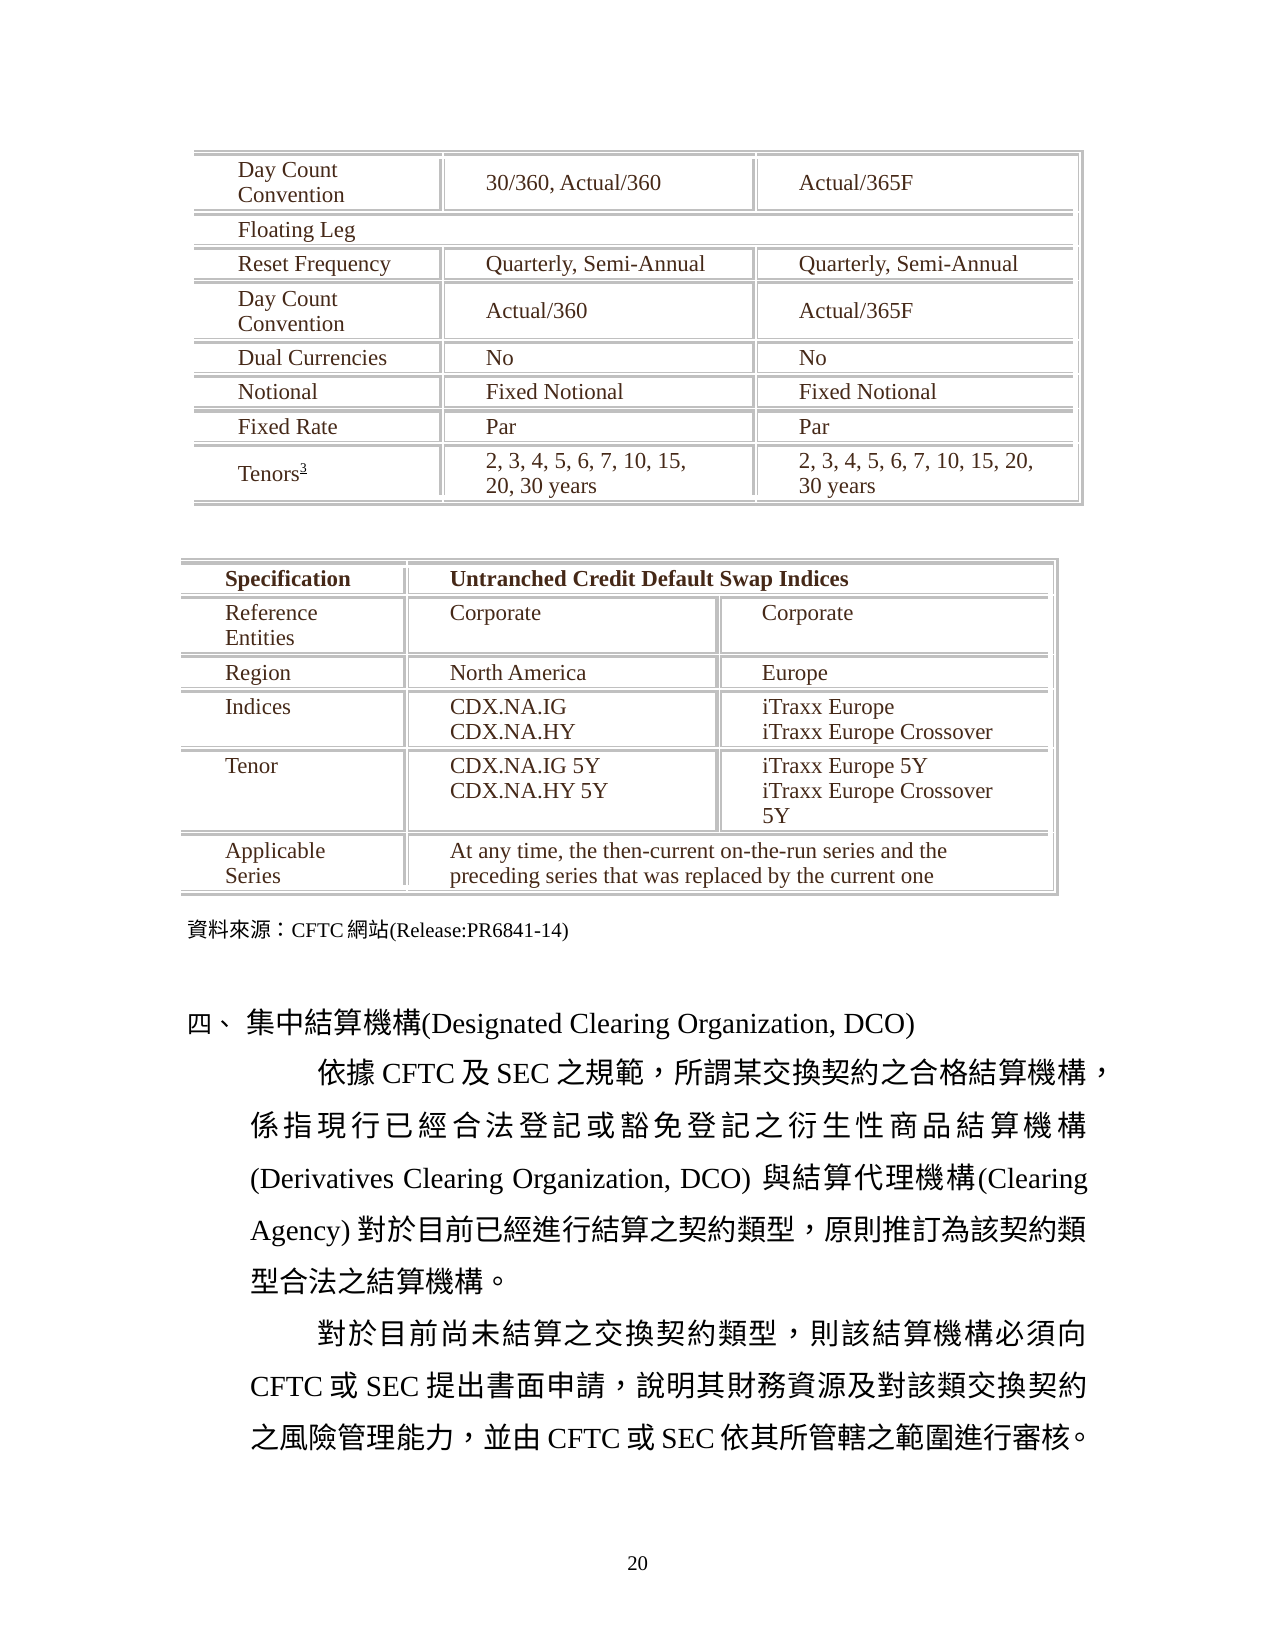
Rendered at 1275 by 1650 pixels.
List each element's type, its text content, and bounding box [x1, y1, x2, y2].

table_cell Floating Leg [194, 209, 1081, 244]
table_cell Region [181, 658, 403, 686]
table_cell Par [755, 406, 1081, 441]
table_cell Corporate [409, 599, 715, 652]
text 資料來源：CFTC網站(Release:PR6841-14) [187, 896, 1088, 948]
table_cell At any time, the then-current on-the-run series and the preceding series that was replaced by the current one [406, 830, 1056, 889]
table_cell 2, 3, 4, 5, 6, 7, 10, 15, 20, 30 years [755, 441, 1081, 500]
table_cell iTraxx Europe iTraxx Europe Crossover [719, 686, 1056, 746]
table_cell iTraxx Europe 5Y iTraxx Europe Crossover 5Y [719, 746, 1056, 830]
table_cell Reference Entities [181, 599, 403, 652]
table_cell No [755, 338, 1081, 372]
table_cell Actual/365F [755, 278, 1081, 337]
table_cell Fixed Notional [755, 372, 1081, 406]
text 依據CFTC及SEC之規範，所謂某交換契約之合格結算機構，係指現行已經合法登記或豁免登記之衍生性商品結算機構(Derivatives Clearing Organization, DCO) 與結算代理機構(Clearing Agency) 對於目前已經進行結算之契約類型，原則推訂為該契約類型合法之結算機構。 [250, 1042, 1088, 1303]
table_cell Indices [181, 693, 403, 746]
table_cell Quarterly, Semi-Annual [445, 250, 752, 278]
table_cell 30/360, Actual/360 [442, 152, 755, 209]
table_header Specification [181, 565, 406, 593]
table_cell Dual Currencies [194, 344, 439, 372]
table_header Untranched Credit Default Swap Indices [406, 560, 1056, 593]
table_cell Fixed Notional [445, 378, 752, 406]
table_cell Actual/360 [445, 284, 752, 337]
table_cell CDX.NA.IG 5Y CDX.NA.HY 5Y [409, 752, 715, 830]
table_cell No [445, 344, 752, 372]
text 對於目前尚未結算之交換契約類型，則該結算機構必須向CFTC或SEC提出書面申請，說明其財務資源及對該類交換契約之風險管理能力，並由CFTC或SEC依其所管轄之範圍進行審核。 [250, 1303, 1088, 1459]
table_cell Tenors3 [194, 447, 442, 500]
table_cell Fixed Rate [194, 413, 439, 441]
table_cell Corporate [719, 593, 1056, 652]
list 集中結算機構(Designated Clearing Organization, DCO) [187, 1000, 1088, 1042]
table_cell Actual/365F [755, 152, 1081, 209]
table_cell Day Count Convention [194, 156, 442, 209]
table_cell Quarterly, Semi-Annual [755, 244, 1081, 278]
table_cell Europe [719, 652, 1056, 686]
table_cell Reset Frequency [194, 250, 439, 278]
table_cell Notional [194, 378, 439, 406]
table_cell Day Count Convention [194, 284, 439, 337]
table_cell North America [409, 658, 715, 686]
table_cell 2, 3, 4, 5, 6, 7, 10, 15, 20, 30 years [442, 441, 755, 500]
table_cell Applicable Series [181, 836, 406, 889]
table_cell CDX.NA.IG CDX.NA.HY [409, 693, 715, 746]
table_cell Par [445, 413, 752, 441]
table_cell Tenor [181, 752, 403, 830]
